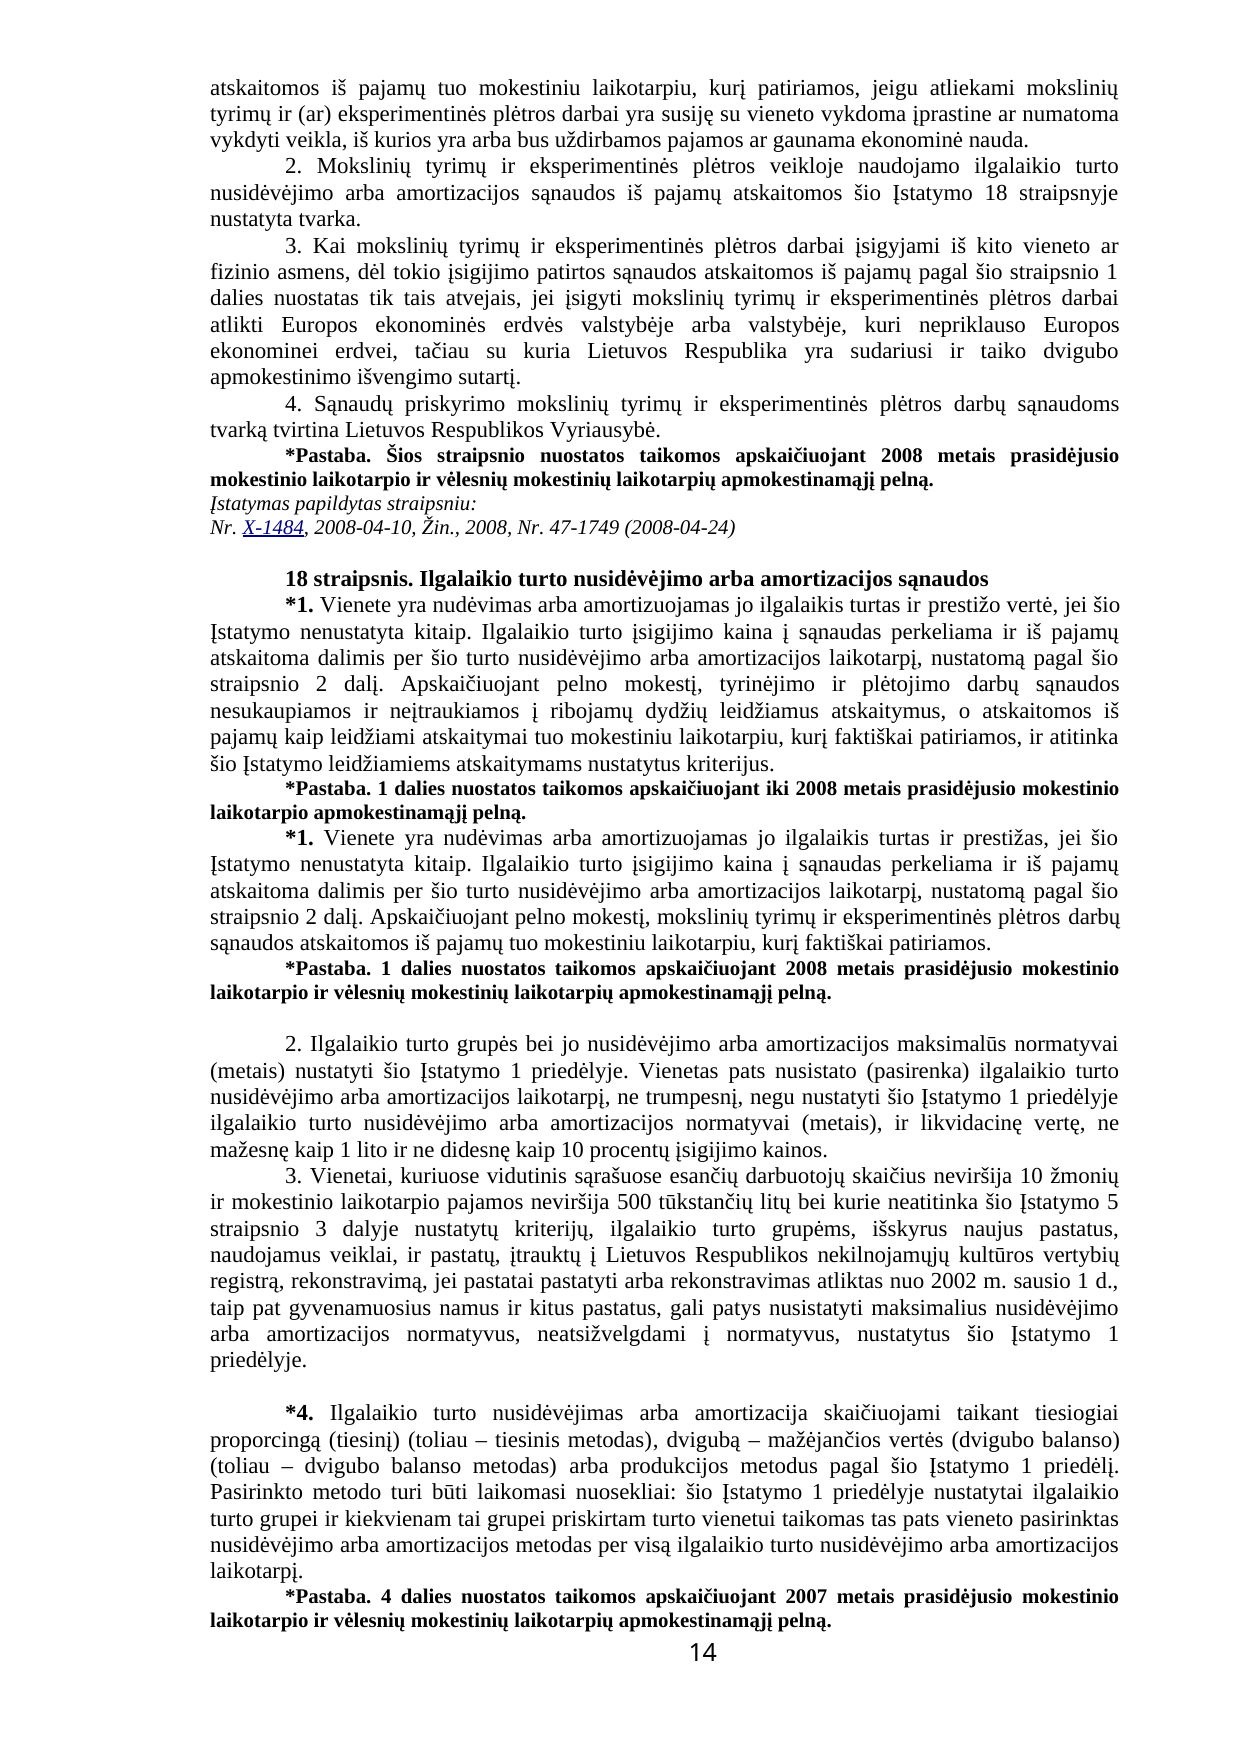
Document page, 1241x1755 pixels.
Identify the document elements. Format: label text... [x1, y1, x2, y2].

text atskaitomos iš pajamų tuo mokestiniu laikotarpiu, kurį patiriamos, jeigu atliekami mokslinių tyrimų ir (ar) eksperimentinės plėtros darbai yra susiję su vieneto vykdoma įprastine ar numatoma vykdyti veikla, iš kurios yra arba bus uždirbamos pajamos ar gaunama ekonominė nauda. [210, 73, 1120, 153]
text Įstatymas papildytas straipsniu: [210, 491, 1120, 515]
text 3. Kai mokslinių tyrimų ir eksperimentinės plėtros darbai įsigyjami iš kito vieneto ar fizinio asmens, dėl tokio įsigijimo patirtos sąnaudos atskaitomos iš pajamų pagal šio straipsnio 1 dalies nuostatas tik tais atvejais, jei įsigyti mokslinių tyrimų ir eksperimentinės plėtros darbai atlikti Europos ekonominės erdvės valstybėje arba valstybėje, kuri nepriklauso Europos ekonominei erdvei, tačiau su kuria Lietuvos Respublika yra sudariusi ir taiko dvigubo apmokestinimo išvengimo sutartį. [210, 232, 1120, 390]
text 3. Vienetai, kuriuose vidutinis sąrašuose esančių darbuotojų skaičius neviršija 10 žmonių ir mokestinio laikotarpio pajamos neviršija 500 tūkstančių litų bei kurie neatitinka šio Įstatymo 5 straipsnio 3 dalyje nustatytų kriterijų, ilgalaikio turto grupėms, išskyrus naujus pastatus, naudojamus veiklai, ir pastatų, įtrauktų į Lietuvos Respublikos nekilnojamųjų kultūros vertybių registrą, rekonstravimą, jei pastatai pastatyti arba rekonstravimas atliktas nuo 2002 m. sausio 1 d., taip pat gyvenamuosius namus ir kitus pastatus, gali patys nusistatyti maksimalius nusidėvėjimo arba amortizacijos normatyvus, neatsižvelgdami į normatyvus, nustatytus šio Įstatymo 1 priedėlyje. [210, 1162, 1120, 1373]
text 2. Mokslinių tyrimų ir eksperimentinės plėtros veikloje naudojamo ilgalaikio turto nusidėvėjimo arba amortizacijos sąnaudos iš pajamų atskaitomos šio Įstatymo 18 straipsnyje nustatyta tvarka. [210, 153, 1120, 232]
text *4. Ilgalaikio turto nusidėvėjimas arba amortizacija skaičiuojami taikant tiesiogiai proporcingą (tiesinį) (toliau – tiesinis metodas), dvigubą – mažėjančios vertės (dvigubo balanso) (toliau – dvigubo balanso metodas) arba produkcijos metodus pagal šio Įstatymo 1 priedėlį. Pasirinkto metodo turi būti laikomasi nuosekliai: šio Įstatymo 1 priedėlyje nustatytai ilgalaikio turto grupei ir kiekvienam tai grupei priskirtam turto vienetui taikomas tas pats vieneto pasirinktas nusidėvėjimo arba amortizacijos metodas per visą ilgalaikio turto nusidėvėjimo arba amortizacijos laikotarpį. [210, 1399, 1120, 1584]
text Nr. X-1484, 2008-04-10, Žin., 2008, Nr. 47-1749 (2008-04-24) [210, 515, 1120, 539]
text *1. Vienete yra nudėvimas arba amortizuojamas jo ilgalaikis turtas ir prestižas, jei šio Įstatymo nenustatyta kitaip. Ilgalaikio turto įsigijimo kaina į sąnaudas perkeliama ir iš pajamų atskaitoma dalimis per šio turto nusidėvėjimo arba amortizacijos laikotarpį, nustatomą pagal šio straipsnio 2 dalį. Apskaičiuojant pelno mokestį, mokslinių tyrimų ir eksperimentinės plėtros darbų sąnaudos atskaitomos iš pajamų tuo mokestiniu laikotarpiu, kurį faktiškai patiriamos. [210, 824, 1120, 956]
text *Pastaba. Šios straipsnio nuostatos taikomos apskaičiuojant 2008 metais prasidėjusio mokestinio laikotarpio ir vėlesnių mokestinių laikotarpių apmokestinamąjį pelną. [210, 442, 1120, 491]
text 18 straipsnis. Ilgalaikio turto nusidėvėjimo arba amortizacijos sąnaudos [210, 565, 1120, 591]
text *1. Vienete yra nudėvimas arba amortizuojamas jo ilgalaikis turtas ir prestižo vertė, jei šio Įstatymo nenustatyta kitaip. Ilgalaikio turto įsigijimo kaina į sąnaudas perkeliama ir iš pajamų atskaitoma dalimis per šio turto nusidėvėjimo arba amortizacijos laikotarpį, nustatomą pagal šio straipsnio 2 dalį. Apskaičiuojant pelno mokestį, tyrinėjimo ir plėtojimo darbų sąnaudos nesukaupiamos ir neįtraukiamos į ribojamų dydžių leidžiamus atskaitymus, o atskaitomos iš pajamų kaip leidžiami atskaitymai tuo mokestiniu laikotarpiu, kurį faktiškai patiriamos, ir atitinka šio Įstatymo leidžiamiems atskaitymams nustatytus kriterijus. [210, 591, 1120, 776]
text 4. Sąnaudų priskyrimo mokslinių tyrimų ir eksperimentinės plėtros darbų sąnaudoms tvarką tvirtina Lietuvos Respublikos Vyriausybė. [210, 390, 1120, 442]
text *Pastaba. 4 dalies nuostatos taikomos apskaičiuojant 2007 metais prasidėjusio mokestinio laikotarpio ir vėlesnių mokestinių laikotarpių apmokestinamąjį pelną. [210, 1584, 1120, 1632]
text *Pastaba. 1 dalies nuostatos taikomos apskaičiuojant iki 2008 metais prasidėjusio mokestinio laikotarpio apmokestinamąjį pelną. [210, 776, 1120, 824]
text 2. Ilgalaikio turto grupės bei jo nusidėvėjimo arba amortizacijos maksimalūs normatyvai (metais) nustatyti šio Įstatymo 1 priedėlyje. Vienetas pats nusistato (pasirenka) ilgalaikio turto nusidėvėjimo arba amortizacijos laikotarpį, ne trumpesnį, negu nustatyti šio Įstatymo 1 priedėlyje ilgalaikio turto nusidėvėjimo arba amortizacijos normatyvai (metais), ir likvidacinę vertę, ne mažesnę kaip 1 lito ir ne didesnę kaip 10 procentų įsigijimo kainos. [210, 1030, 1120, 1162]
text *Pastaba. 1 dalies nuostatos taikomos apskaičiuojant 2008 metais prasidėjusio mokestinio laikotarpio ir vėlesnių mokestinių laikotarpių apmokestinamąjį pelną. [210, 956, 1120, 1004]
